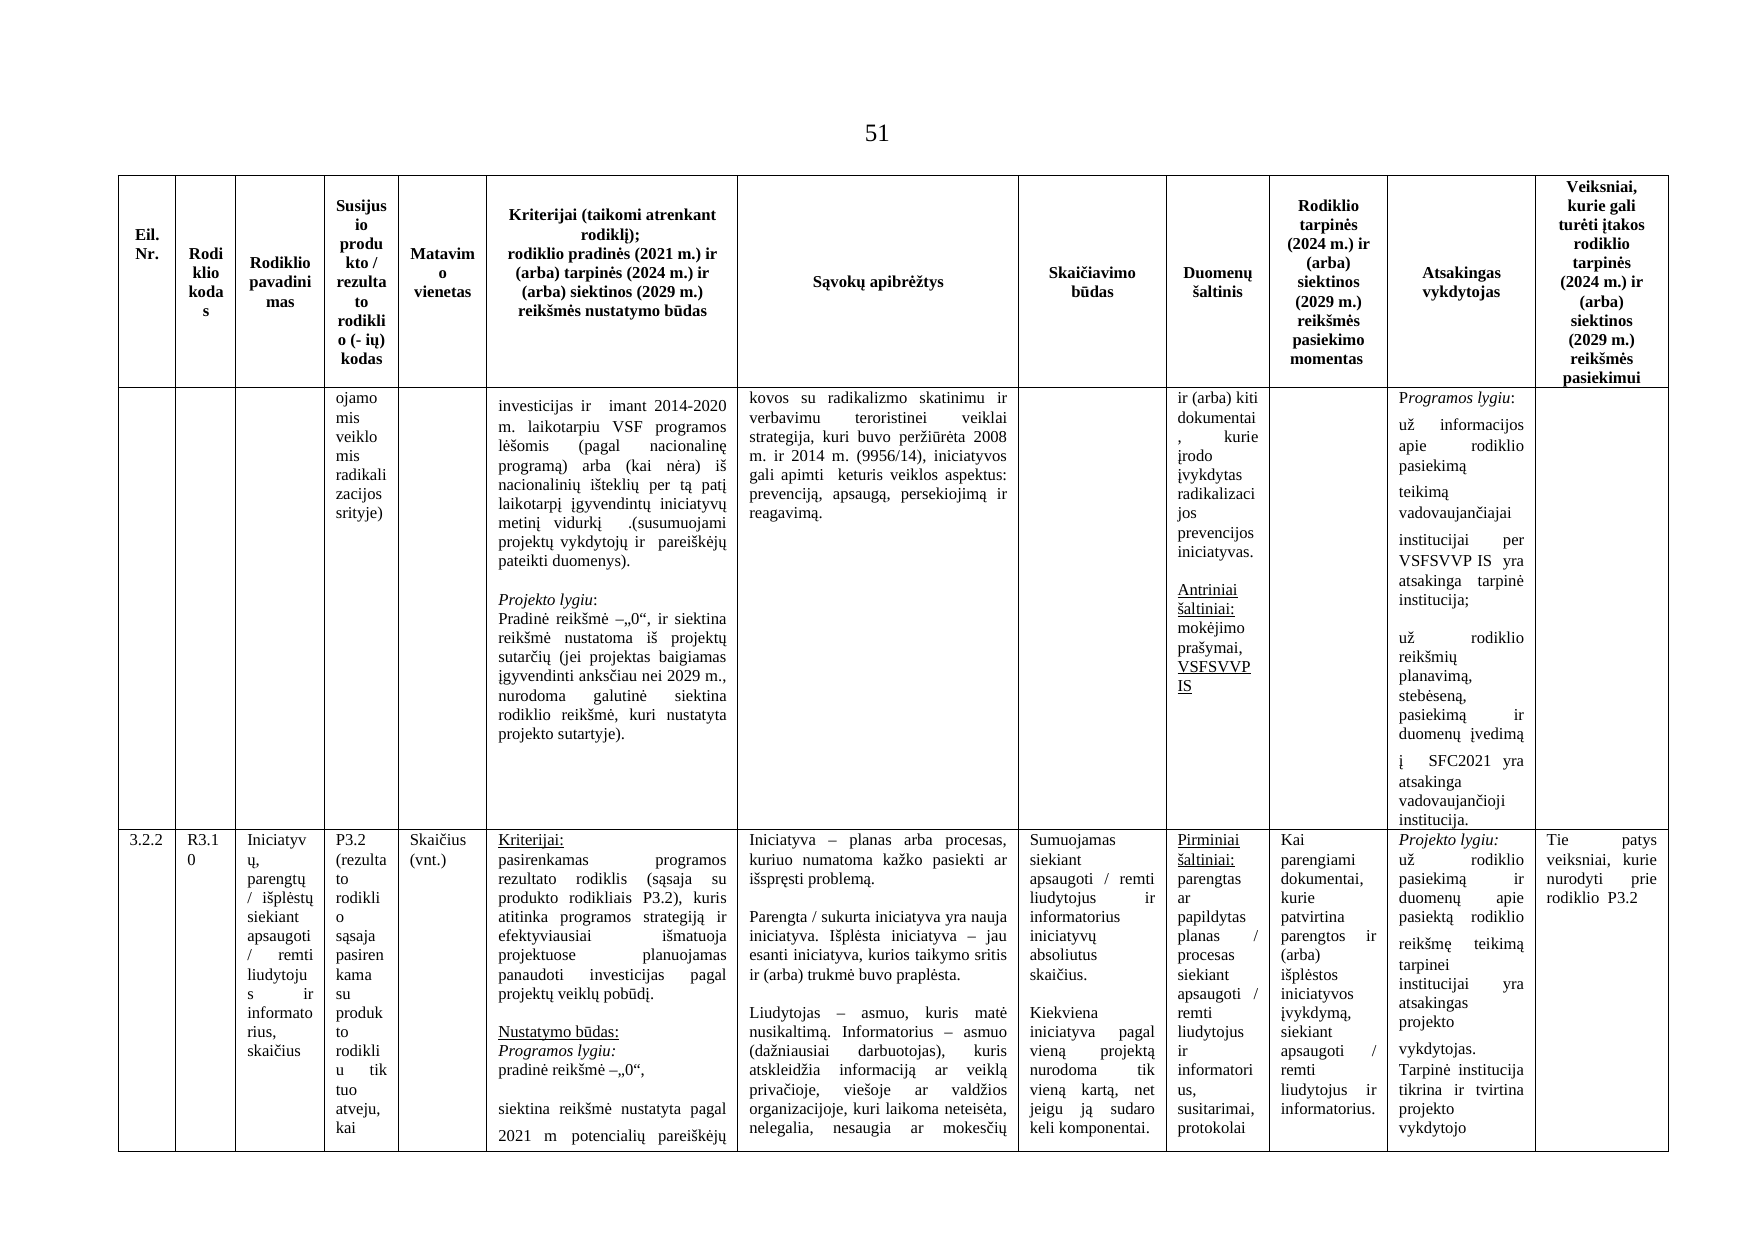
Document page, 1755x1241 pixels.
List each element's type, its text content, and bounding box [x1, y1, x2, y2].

table_header Susijusio produkto / rezultato rodiklio (- ių) kodas [325, 176, 398, 387]
table_cell [1270, 388, 1387, 829]
table_header Rodiklio pavadinimas [236, 176, 324, 387]
table_cell Projekto lygiu: už rodiklio pasiekimą ir duomenų apie pasiektą rodiklio reikšmę teikimą tarpinei institucijai yra atsakingas projekto vykdytojas. Tarpinė institucija tikrina ir tvirtina projekto vykdytojo [1388, 830, 1535, 1151]
table_cell Programos lygiu: už informacijos apie rodiklio pasiekimą teikimą vadovaujančiajai institucijai per VSFSVVP IS yra atsakinga tarpinė institucija; už rodiklio reikšmių planavimą, stebėseną, pasiekimą ir duomenų įvedimą į SFC2021 yra atsakinga vadovaujančioji institucija. [1388, 388, 1535, 829]
table_header Atsakingas vykdytojas [1388, 176, 1535, 387]
table_cell Iniciatyvų, parengtų / išplėstų siekiant apsaugoti / remti liudytojus ir informatorius, skaičius [236, 830, 324, 1151]
table_cell Sumuojamas siekiant apsaugoti / remti liudytojus ir informatorius iniciatyvų absoliutus skaičius. Kiekviena iniciatyva pagal vieną projektą nurodoma tik vieną kartą, net jeigu ją sudaro keli komponentai. [1019, 830, 1166, 1151]
table_header Veiksniai, kurie gali turėti įtakos rodiklio tarpinės (2024 m.) ir (arba) siektinos (2029 m.) reikšmės pasiekimui [1536, 176, 1668, 387]
table_cell Pirminiai šaltiniai: parengtas ar papildytas planas / procesas siekiant apsaugoti / remti liudytojus ir informatorius, susitarimai, protokolai [1167, 830, 1269, 1151]
table_cell [1536, 388, 1668, 829]
table_header Skaičiavimo būdas [1019, 176, 1166, 387]
table_cell Kriterijai: pasirenkamas programos rezultato rodiklis (sąsaja su produkto rodikliais P3.2), kuris atitinka programos strategiją ir efektyviausiai išmatuoja projektuose planuojamas panaudoti investicijas pagal projektų veiklų pobūdį. Nustatymo būdas: Programos lygiu: pradinė reikšmė –„0“, siektina reikšmė nustatyta pagal 2021 m potencialių pareiškėjų [487, 830, 737, 1151]
table_cell Skaičius (vnt.) [399, 830, 486, 1151]
table_cell investicijas ir imant 2014-2020 m. laikotarpiu VSF programos lėšomis (pagal nacionalinę programą) arba (kai nėra) iš nacionalinių išteklių per tą patį laikotarpį įgyvendintų iniciatyvų metinį vidurkį .(susumuojami projektų vykdytojų ir pareiškėjų pateikti duomenys). Projekto lygiu: Pradinė reikšmė –„0“, ir siektina reikšmė nustatoma iš projektų sutarčių (jei projektas baigiamas įgyvendinti anksčiau nei 2029 m., nurodoma galutinė siektina rodiklio reikšmė, kuri nustatyta projekto sutartyje). [487, 388, 737, 829]
table_cell [119, 388, 175, 829]
table_cell [399, 388, 486, 829]
table_cell ojamomis veiklomis radikalizacijos srityje) [325, 388, 398, 829]
table_cell ir (arba) kiti dokumentai, kurie įrodo įvykdytas radikalizacijos prevencijos iniciatyvas. Antriniai šaltiniai: mokėjimo prašymai, VSFSVVP IS [1167, 388, 1269, 829]
table_cell 3.2.2 [119, 830, 175, 1151]
table_cell kovos su radikalizmo skatinimu ir verbavimu teroristinei veiklai strategija, kuri buvo peržiūrėta 2008 m. ir 2014 m. (9956/14), iniciatyvos gali apimti keturis veiklos aspektus: prevenciją, apsaugą, persekiojimą ir reagavimą. [738, 388, 1018, 829]
table_cell Kai parengiami dokumentai, kurie patvirtina parengtos ir (arba) išplėstos iniciatyvos įvykdymą, siekiant apsaugoti / remti liudytojus ir informatorius. [1270, 830, 1387, 1151]
table_header Rodiklio tarpinės (2024 m.) ir (arba) siektinos (2029 m.) reikšmės pasiekimo momentas [1270, 176, 1387, 387]
table_header Duomenų šaltinis [1167, 176, 1269, 387]
table_header Rodiklio kodas [176, 176, 235, 387]
table_cell [176, 388, 235, 829]
table_cell R3.10 [176, 830, 235, 1151]
table_cell P3.2 (rezultato rodiklio sąsaja pasirenkama su produkto rodikliu tik tuo atveju, kai [325, 830, 398, 1151]
table_header Matavimo vienetas [399, 176, 486, 387]
table_cell Iniciatyva – planas arba procesas, kuriuo numatoma kažko pasiekti ar išspręsti problemą. Parengta / sukurta iniciatyva yra nauja iniciatyva. Išplėsta iniciatyva – jau esanti iniciatyva, kurios taikymo sritis ir (arba) trukmė buvo praplėsta. Liudytojas – asmuo, kuris matė nusikaltimą. Informatorius – asmuo (dažniausiai darbuotojas), kuris atskleidžia informaciją ar veiklą privačioje, viešoje ar valdžios organizacijoje, kuri laikoma neteisėta, nelegalia, nesaugia ar mokesčių [738, 830, 1018, 1151]
table_header Kriterijai (taikomi atrenkant rodiklį); rodiklio pradinės (2021 m.) ir (arba) tarpinės (2024 m.) ir (arba) siektinos (2029 m.) reikšmės nustatymo būdas [487, 176, 737, 387]
table_header Sąvokų apibrėžtys [738, 176, 1018, 387]
table_cell Tie patys veiksniai, kurie nurodyti prie rodiklio P3.2 [1536, 830, 1668, 1151]
table_cell [1019, 388, 1166, 829]
table_header Eil.Nr. [119, 176, 175, 387]
table_cell [236, 388, 324, 829]
